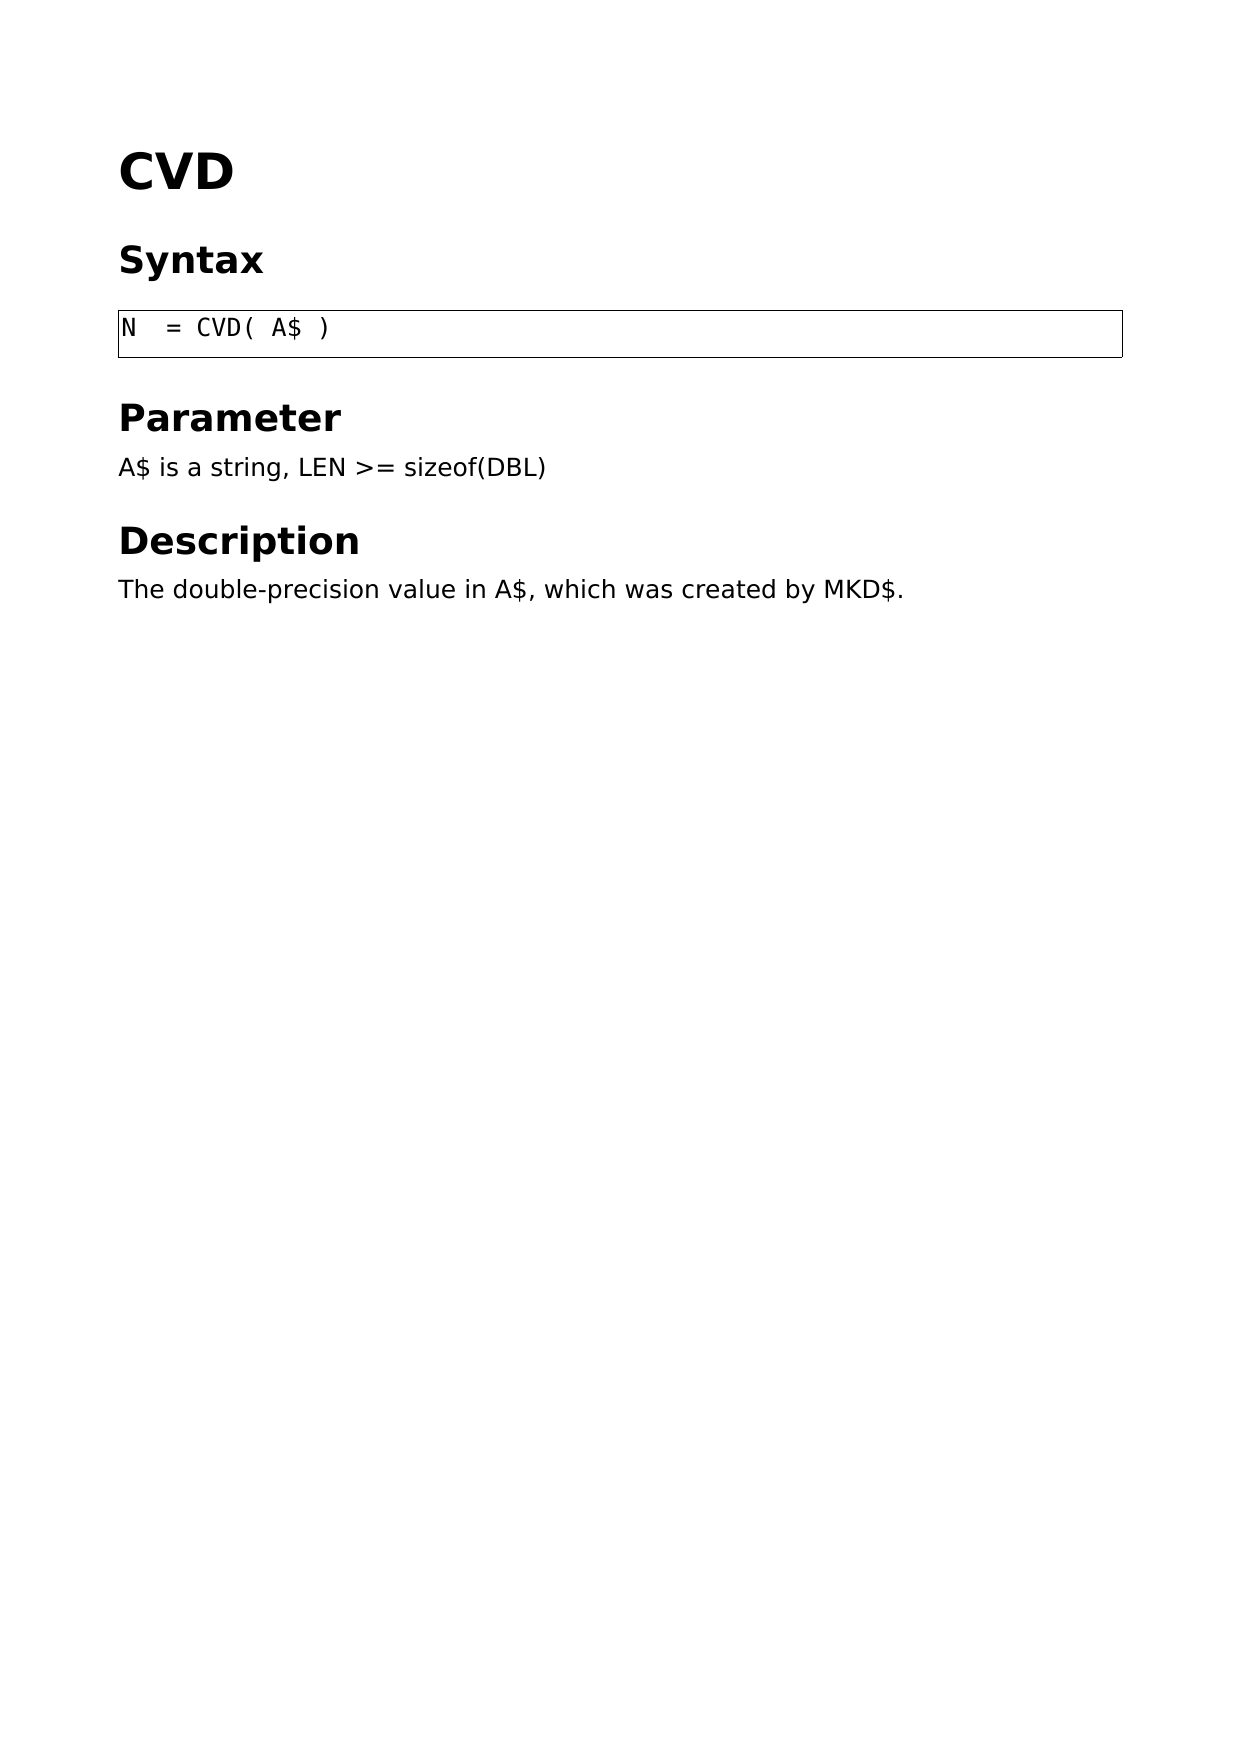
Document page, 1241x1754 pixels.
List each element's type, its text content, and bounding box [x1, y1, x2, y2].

subtitle Syntax [118, 239, 1122, 282]
subtitle Parameter [118, 397, 1122, 440]
subtitle CVD [118, 143, 1122, 201]
subtitle Description [118, 519, 1122, 563]
text A$ is a string, LEN >= sizeof(DBL) [118, 453, 1122, 482]
text The double-precision value in A$, which was created by MKD$. [118, 576, 1122, 605]
table_header N = CVD( A$ ) [119, 311, 1122, 357]
